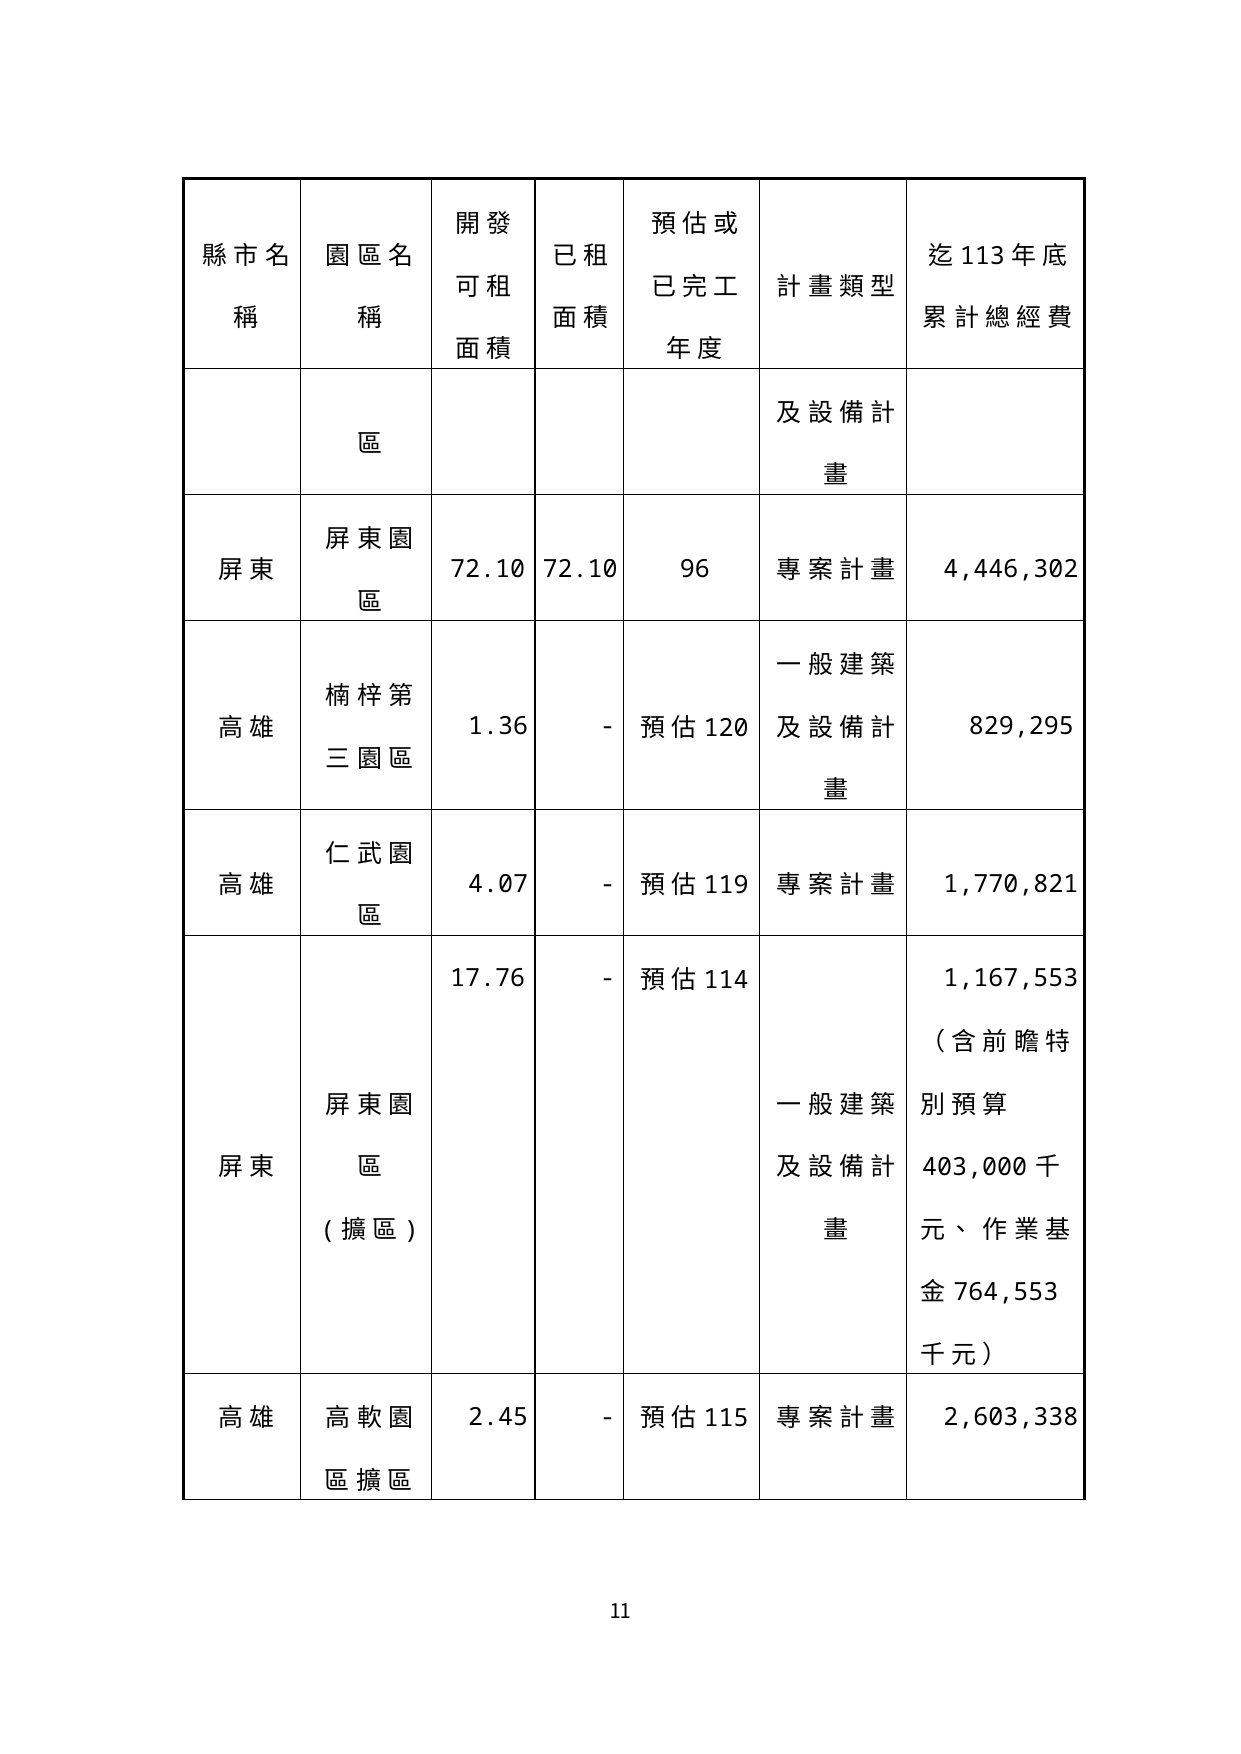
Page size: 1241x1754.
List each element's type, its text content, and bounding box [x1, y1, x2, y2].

table_cell 1,167,553 （含前瞻特別預算403,000千元、作業基金764,553千元） [907, 936, 1083, 1373]
table_cell 高軟園區擴區 [301, 1374, 431, 1499]
table_cell 專案計畫 [760, 495, 906, 620]
table_cell 預估115 [624, 1374, 759, 1499]
table_cell 2.45 [432, 1374, 534, 1499]
table_cell 預估114 [624, 936, 759, 1373]
table_cell 楠梓第三園區 [301, 621, 431, 808]
table_cell 96 [624, 495, 759, 620]
table_header 預估或已完工年度 [624, 180, 759, 368]
table_cell 屏東 [185, 495, 300, 620]
table_cell 屏東 [185, 936, 300, 1373]
table_cell 區 [301, 369, 431, 494]
table_cell 72.10 [536, 495, 623, 620]
table_cell 專案計畫 [760, 1374, 906, 1499]
table_cell 屏東園區 [301, 495, 431, 620]
table_cell [907, 369, 1083, 494]
table_cell 高雄 [185, 621, 300, 808]
table_cell 仁武園區 [301, 810, 431, 934]
table_header 園區名稱 [301, 180, 431, 368]
table_cell [624, 369, 759, 494]
table_cell - [536, 1374, 623, 1499]
table_cell 一般建築及設備計畫 [760, 621, 906, 808]
table_header 縣市名稱 [185, 180, 300, 368]
table_cell 4,446,302 [907, 495, 1083, 620]
table_cell 1,770,821 [907, 810, 1083, 934]
table_cell 829,295 [907, 621, 1083, 808]
table_cell - [536, 621, 623, 808]
table_header 開發可租面積 [432, 180, 534, 368]
table_cell 2,603,338 [907, 1374, 1083, 1499]
table_cell 4.07 [432, 810, 534, 934]
table_cell 17.76 [432, 936, 534, 1373]
table_cell 專案計畫 [760, 810, 906, 934]
table_cell - [536, 936, 623, 1373]
table_header 已租面積 [536, 180, 623, 368]
table_cell [432, 369, 534, 494]
table_cell 72.10 [432, 495, 534, 620]
table_header 計畫類型 [760, 180, 906, 368]
table_cell 一般建築及設備計畫 [760, 936, 906, 1373]
table_cell 預估120 [624, 621, 759, 808]
table_cell 高雄 [185, 1374, 300, 1499]
table_cell 高雄 [185, 810, 300, 934]
table_cell [185, 369, 300, 494]
table_header 迄113年底 累計總經費 [907, 180, 1083, 368]
table_cell 及設備計畫 [760, 369, 906, 494]
table_cell 預估119 [624, 810, 759, 934]
table_cell [536, 369, 623, 494]
table_cell - [536, 810, 623, 934]
table_cell 1.36 [432, 621, 534, 808]
table_cell 屏東園區 (擴區) [301, 936, 431, 1373]
